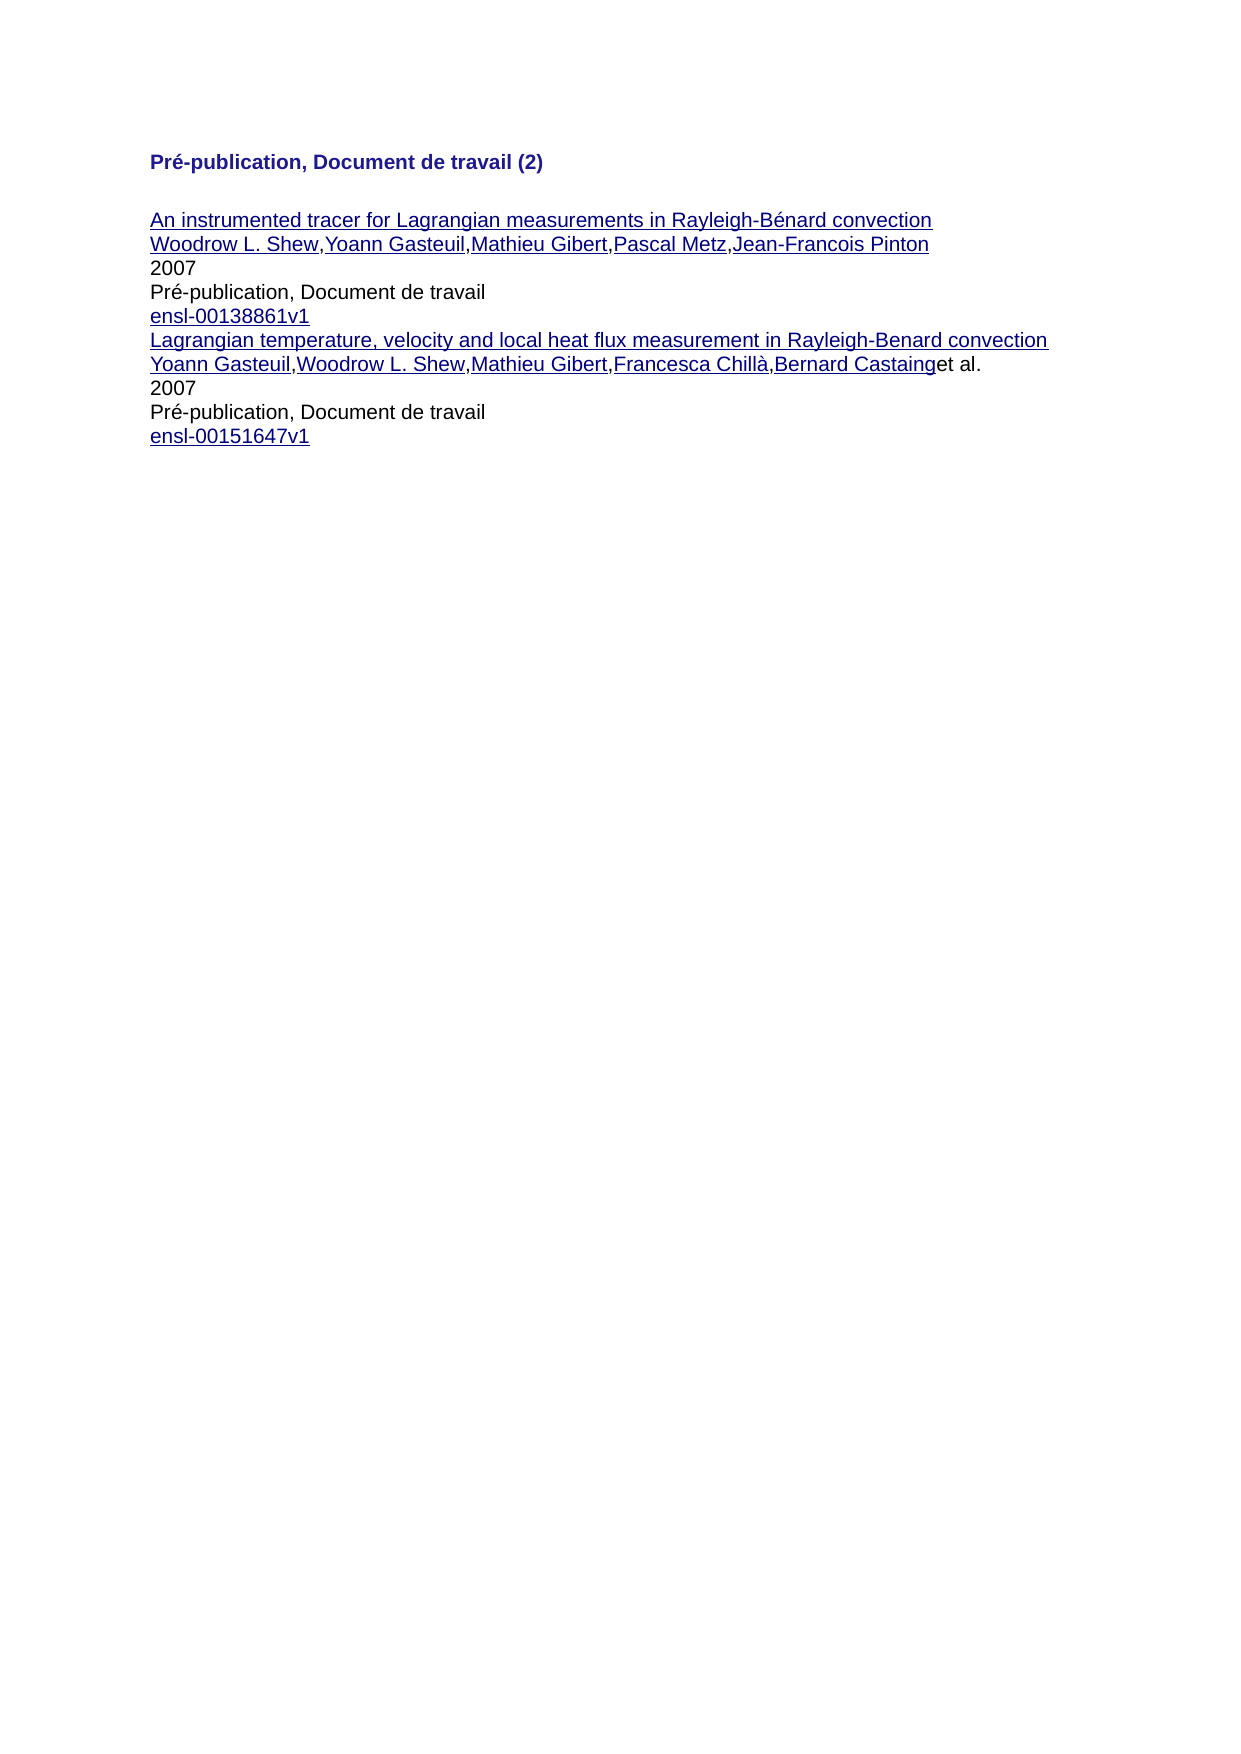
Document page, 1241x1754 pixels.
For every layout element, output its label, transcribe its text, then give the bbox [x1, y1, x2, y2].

table_header An instrumented tracer for Lagrangian measurements in Rayleigh-Bénard convection Woodrow L. Shew,Yoann Gasteuil,Mathieu Gibert,Pascal Metz,Jean-Francois Pinton 2007 Pré-publication, Document de travail ensl-00138861v1 [150, 208, 1090, 328]
table_cell Lagrangian temperature, velocity and local heat flux measurement in Rayleigh-Benard convection Yoann Gasteuil,Woodrow L. Shew,Mathieu Gibert,Francesca Chillà,Bernard Castainget al. 2007 Pré-publication, Document de travail ensl-00151647v1 [150, 328, 1090, 448]
subtitle Pré-publication, Document de travail (2) [150, 150, 1090, 174]
